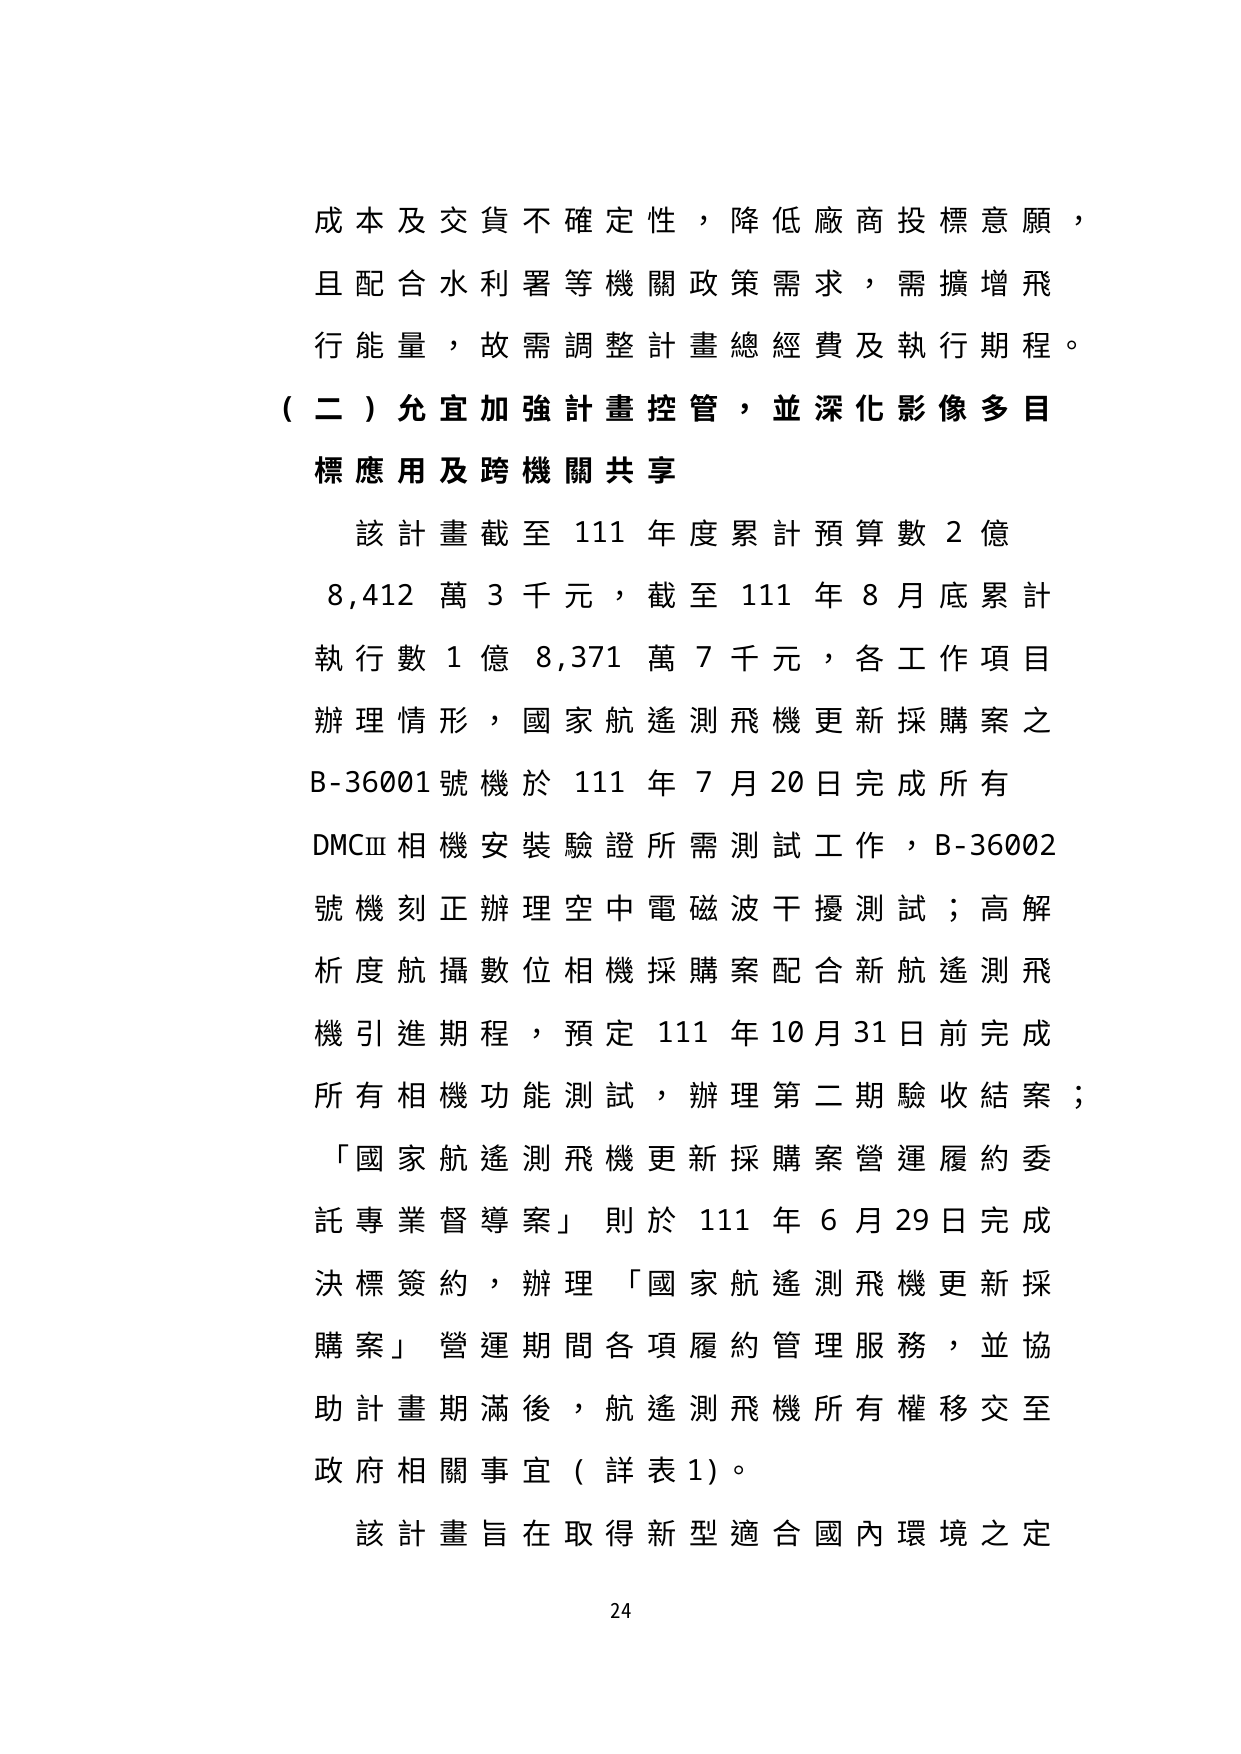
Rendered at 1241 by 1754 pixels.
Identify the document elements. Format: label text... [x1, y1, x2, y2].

text 於111年5月間修正總經費由16億3,300萬元增加為17億6,100萬元，並延長計畫期程由117年延至118年，主要係航遙測飛機及感測器製造供應鏈，受新冠肺炎疫情影響而延宕生產，增加廠商履約成本及交貨不確定性，降低廠商投標意願，且配合水利署等機關政策需求，需擴增飛行能量，故需調整計畫總經費及執行期程。 [271, 177, 1058, 365]
text (二)允宜加強計畫控管，並深化影像多目標應用及跨機關共享 [242, 365, 1058, 490]
text 該計畫旨在取得新型適合國內環境之定翼機，搭載多元化感測器用於航遙測影像資訊蒐集，提供高品質圖資以服務政府等多元對象；原訂109年第2季完成採購程序，進入18個月航遙測飛機引進籌備階段，自111年起開始執行航遙測任務，惟因受疫情影響，降低廠商投標意願，爰依市場現實實環境調整採購策略，於110年第1季完成採購簽約，較原定期程延宕近1年，且依實際履約情形修正經費需求而增加飛機融資租賃資本。允宜加強計畫控管，並深化影像多目標應用及資料跨機關流通共享，以滿足國家全方位航攝能量。 [271, 1490, 1058, 1552]
text 該計畫截至111年度累計預算數2億8,412萬3千元，截至111年8月底累計執行數1億8,371萬7千元，各工作項目辦理情形，國家航遙測飛機更新採購案之B-36001號機於111年7月20日完成所有DMCⅢ相機安裝驗證所需測試工作，B-36002號機刻正辦理空中電磁波干擾測試；高解析度航攝數位相機採購案配合新航遙測飛機引進期程，預定111年10月31日前完成所有相機功能測試，辦理第二期驗收結案；「國家航遙測飛機更新採購案營運履約委託專業督導案」則於111年6月29日完成決標簽約，辦理「國家航遙測飛機更新採購案」營運期間各項履約管理服務，並協助計畫期滿後，航遙測飛機所有權移交至政府相關事宜(詳表1)。 [271, 490, 1058, 1490]
